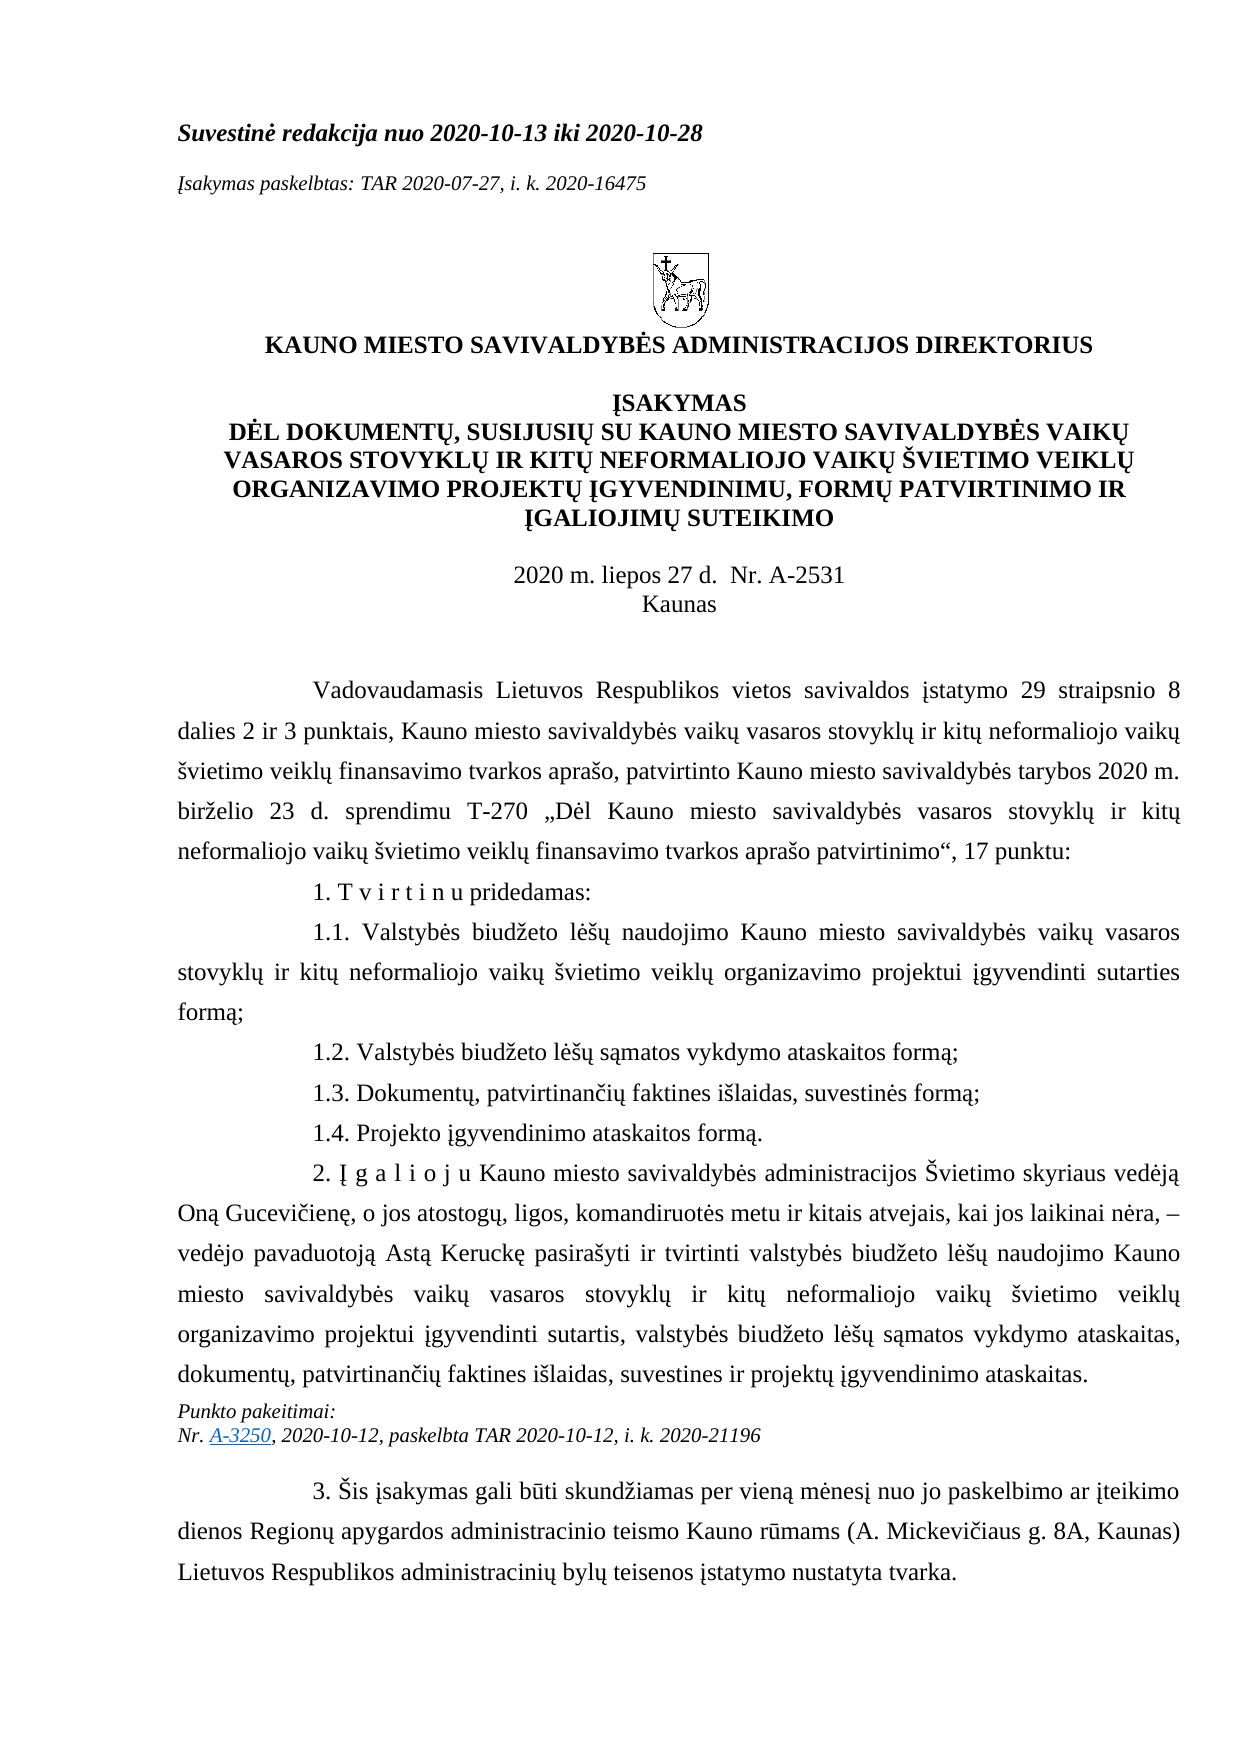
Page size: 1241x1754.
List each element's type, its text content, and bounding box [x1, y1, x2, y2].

text 1.4. Projekto įgyvendinimo ataskaitos formą. [177, 1118, 1181, 1147]
text 3. Šis įsakymas gali būti skundžiamas per vieną mėnesį nuo jo paskelbimo ar įteikimo dienos Regionų apygardos administracinio teismo Kauno rūmams (A. Mickevičiaus g. 8A, Kaunas) Lietuvos Respublikos administracinių bylų teisenos įstatymo nustatyta tvarka. [177, 1476, 1181, 1585]
text Nr. A-3250, 2020-10-12, paskelbta TAR 2020-10-12, i. k. 2020-21196 [177, 1423, 1181, 1447]
text 1. T v i r t i n u pridedamas: [177, 877, 1181, 905]
text Suvestinė redakcija nuo 2020-10-13 iki 2020-10-28 [177, 118, 1181, 147]
text 1.2. Valstybės biudžeto lėšų sąmatos vykdymo ataskaitos formą; [177, 1037, 1181, 1066]
text Punkto pakeitimai: [177, 1399, 1181, 1423]
text DĖL DOKUMENTŲ, SUSIJUSIŲ SU KAUNO MIESTO SAVIVALDYBĖS VAIKŲ VASAROS STOVYKLŲ IR KITŲ NEFORMALIOJO VAIKŲ ŠVIETIMO VEIKLŲ ORGANIZAVIMO PROJEKTŲ ĮGYVENDINIMU, FORMŲ PATVIRTINIMO IR ĮGALIOJIMŲ SUTEIKIMO [177, 417, 1181, 532]
text Įsakymas paskelbtas: TAR 2020-07-27, i. k. 2020-16475 [177, 171, 1181, 195]
text Kaunas [177, 589, 1181, 618]
text ĮSAKYMAS [177, 388, 1181, 417]
text 2. Į g a l i o j u Kauno miesto savivaldybės administracijos Švietimo skyriaus vedėją Oną Gucevičienę, o jos atostogų, ligos, komandiruotės metu ir kitais atvejais, kai jos laikinai nėra, – vedėjo pavaduotoją Astą Keruckę pasirašyti ir tvirtinti valstybės biudžeto lėšų naudojimo Kauno miesto savivaldybės vaikų vasaros stovyklų ir kitų neformaliojo vaikų švietimo veiklų organizavimo projektui įgyvendinti sutartis, valstybės biudžeto lėšų sąmatos vykdymo ataskaitas, dokumentų, patvirtinančių faktines išlaidas, suvestines ir projektų įgyvendinimo ataskaitas. [177, 1158, 1181, 1388]
text 1.1. Valstybės biudžeto lėšų naudojimo Kauno miesto savivaldybės vaikų vasaros stovyklų ir kitų neformaliojo vaikų švietimo veiklų organizavimo projektui įgyvendinti sutarties formą; [177, 917, 1181, 1026]
text KAUNO MIESTO SAVIVALDYBĖS ADMINISTRACIJOS DIREKTORIUS [177, 331, 1181, 359]
text 2020 m. liepos 27 d. Nr. A-2531 [177, 561, 1181, 589]
text Vadovaudamasis Lietuvos Respublikos vietos savivaldos įstatymo 29 straipsnio 8 dalies 2 ir 3 punktais, Kauno miesto savivaldybės vaikų vasaros stovyklų ir kitų neformaliojo vaikų švietimo veiklų finansavimo tvarkos aprašo, patvirtinto Kauno miesto savivaldybės tarybos 2020 m. birželio 23 d. sprendimu T-270 „Dėl Kauno miesto savivaldybės vasaros stovyklų ir kitų neformaliojo vaikų švietimo veiklų finansavimo tvarkos aprašo patvirtinimo“, 17 punktu: [177, 676, 1181, 865]
text 1.3. Dokumentų, patvirtinančių faktines išlaidas, suvestinės formą; [177, 1078, 1181, 1106]
